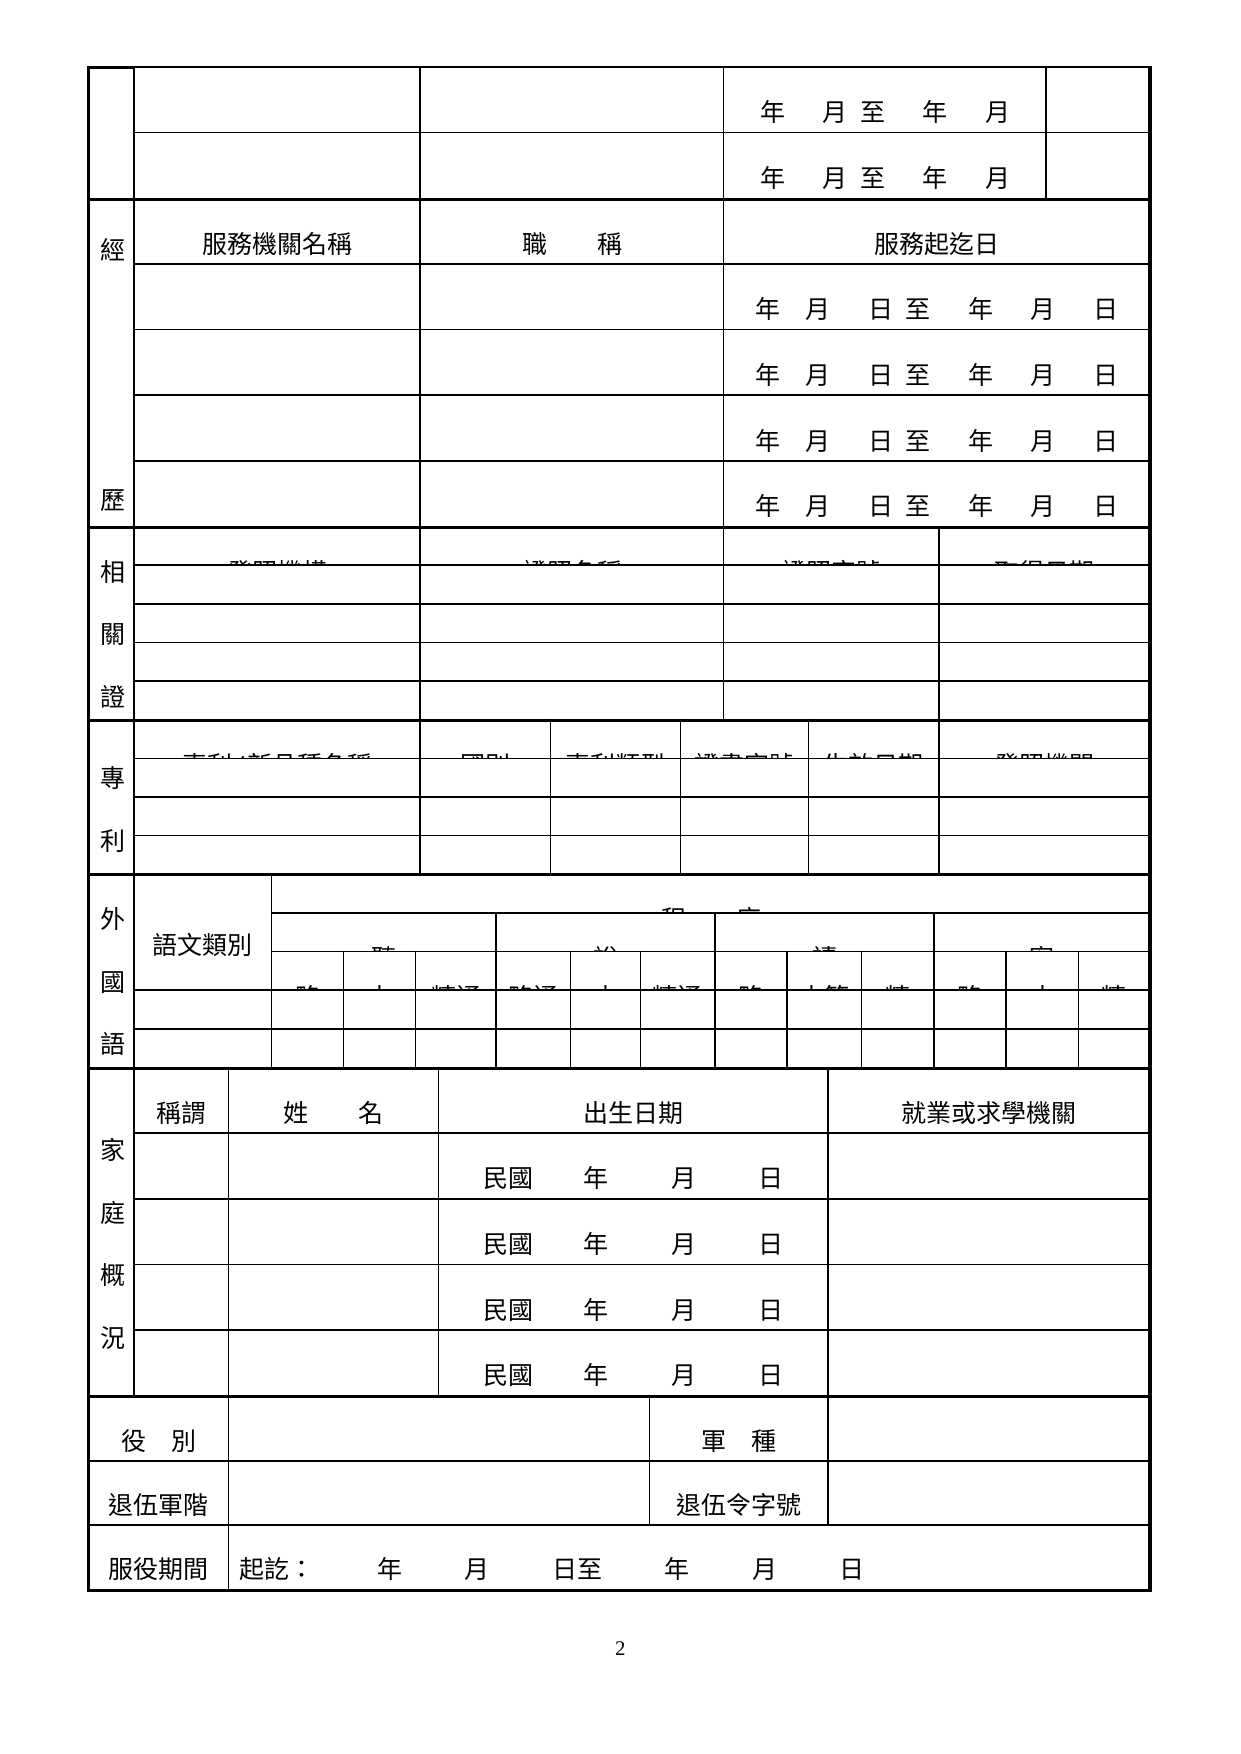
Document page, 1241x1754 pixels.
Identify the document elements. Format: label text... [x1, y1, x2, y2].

table_cell [421, 682, 723, 719]
table_cell 略通 [716, 952, 786, 989]
table_cell 外國語文 [90, 876, 133, 1067]
table_cell [862, 1030, 933, 1067]
table_cell [809, 836, 938, 873]
table_cell [497, 991, 570, 1028]
table_cell 證照名稱 [421, 529, 723, 564]
table_cell [421, 462, 723, 526]
table_cell 精通 [416, 952, 495, 989]
table_cell [829, 1462, 1148, 1524]
table_cell [788, 991, 861, 1028]
table_cell [272, 1030, 343, 1067]
table_cell 專利/新品種名稱 [135, 722, 419, 757]
table_cell [135, 759, 419, 796]
table_cell [135, 462, 419, 526]
table_cell 職 稱 [421, 201, 723, 263]
table_cell [1007, 1030, 1078, 1067]
table_cell [716, 1030, 786, 1067]
table_cell 中等 [788, 952, 861, 989]
table_cell 發照機關 [940, 722, 1148, 757]
table_cell [272, 991, 343, 1028]
table_cell 中等 [1007, 952, 1078, 989]
table_cell 軍 種 [650, 1398, 827, 1460]
table_cell 精通 [862, 952, 933, 989]
table_cell 退伍軍階 [90, 1462, 228, 1524]
table_cell [421, 643, 723, 680]
table_cell [344, 991, 415, 1028]
table_cell [421, 68, 723, 132]
table_cell [229, 1265, 438, 1329]
table_cell [940, 643, 1148, 680]
table_cell [862, 991, 933, 1028]
table_cell [571, 991, 640, 1028]
table_cell 服務起迄日 [724, 201, 1148, 263]
table_cell [135, 566, 419, 603]
table_cell 服役期間 [90, 1526, 228, 1588]
table_cell 姓 名 [229, 1070, 438, 1132]
table_cell [829, 1398, 1148, 1460]
table_cell [421, 265, 723, 329]
table_cell [1079, 991, 1148, 1028]
table_cell 相關證執照 [90, 529, 133, 719]
table_cell [135, 1200, 228, 1263]
table_cell [135, 1331, 228, 1395]
table_cell [681, 798, 808, 835]
table_cell [716, 991, 786, 1028]
table_cell 經 歷 [90, 201, 133, 526]
table_cell [1079, 1030, 1148, 1067]
table_cell [421, 605, 723, 641]
table_cell [1047, 133, 1148, 197]
table_cell [571, 1030, 640, 1067]
table_cell [940, 798, 1148, 835]
table_cell 證照字號 [724, 529, 938, 564]
table_cell 中等 [571, 952, 640, 989]
table_cell [1007, 991, 1078, 1028]
table_cell [135, 396, 419, 460]
table_cell [829, 1200, 1148, 1263]
table_cell [681, 836, 808, 873]
table_cell [829, 1265, 1148, 1329]
table_cell 生效日期 [809, 722, 938, 757]
table_cell 寫 [935, 914, 1148, 951]
table_cell [681, 759, 808, 796]
table_cell [724, 605, 938, 641]
table_cell [940, 566, 1148, 603]
table_cell [551, 759, 680, 796]
table_cell [641, 991, 714, 1028]
table_cell 程 度 [272, 876, 1148, 912]
table_cell [421, 396, 723, 460]
table_cell 役 別 [90, 1398, 228, 1460]
table_cell 證書字號 [681, 722, 808, 757]
table_cell 中等 [344, 952, 415, 989]
table_cell [497, 1030, 570, 1067]
table_cell [935, 991, 1005, 1028]
table_cell [135, 1030, 271, 1067]
table_cell [1047, 68, 1148, 132]
table_cell [229, 1462, 649, 1524]
table_cell [229, 1331, 438, 1395]
table_cell [135, 682, 419, 719]
table_cell 起訖： 年 月 日至 年 月 日 [229, 1526, 1148, 1588]
table_cell [421, 836, 550, 873]
table_cell [724, 643, 938, 680]
table_cell 出生日期 [439, 1070, 827, 1132]
table_cell [551, 836, 680, 873]
table_cell 民國 年 月 日 [439, 1265, 827, 1329]
table_cell 就業或求學機關 [829, 1070, 1148, 1132]
table_cell [421, 759, 550, 796]
table_cell 民國 年 月 日 [439, 1200, 827, 1263]
table_cell 發照機構 [135, 529, 419, 564]
table_cell 略通 [272, 952, 343, 989]
table_cell [940, 836, 1148, 873]
table_cell 民國 年 月 日 [439, 1134, 827, 1198]
table_cell 取得日期 [940, 529, 1148, 564]
table_cell [229, 1134, 438, 1198]
table_cell 精通 [641, 952, 714, 989]
table_cell [135, 265, 419, 329]
table_cell [135, 1134, 228, 1198]
table_cell [135, 991, 271, 1028]
table_cell [135, 68, 419, 132]
table_cell [829, 1331, 1148, 1395]
table_cell 年 月 日 至 年 月 日 [724, 396, 1148, 460]
table_cell [135, 330, 419, 394]
table_cell 年 月 至 年 月 [724, 68, 1045, 132]
table_cell 年 月 至 年 月 [724, 133, 1045, 197]
table_cell 年 月 日 至 年 月 日 [724, 330, 1148, 394]
table_cell [135, 643, 419, 680]
table_cell [416, 1030, 495, 1067]
table_cell 專利 [90, 722, 133, 873]
table_cell [416, 991, 495, 1028]
table_cell [344, 1030, 415, 1067]
table_cell 退伍令字號 [650, 1462, 827, 1524]
table_cell 說 [497, 914, 714, 951]
table_cell [829, 1134, 1148, 1198]
table_cell [135, 836, 419, 873]
table_cell [135, 133, 419, 197]
table_cell 專利類型 [551, 722, 680, 757]
table_cell [940, 605, 1148, 641]
table_cell 年 月 日 至 年 月 日 [724, 462, 1148, 526]
table_cell [421, 566, 723, 603]
table_cell 國別 [421, 722, 550, 757]
table_cell [809, 759, 938, 796]
table_cell 家庭概況 [90, 1070, 133, 1395]
table_cell [135, 798, 419, 835]
table_cell [724, 682, 938, 719]
table_cell 稱謂 [135, 1070, 228, 1132]
table_cell 讀 [716, 914, 933, 951]
table_cell [135, 605, 419, 641]
table_cell [809, 798, 938, 835]
table_cell [788, 1030, 861, 1067]
table_cell [229, 1200, 438, 1263]
table_cell [940, 759, 1148, 796]
table_cell [641, 1030, 714, 1067]
table_cell 略通 [935, 952, 1005, 989]
table_cell 語文類別 [135, 876, 271, 989]
table_cell 學 歷 [90, 69, 133, 197]
table_cell [551, 798, 680, 835]
table_cell [421, 798, 550, 835]
table_cell 民國 年 月 日 [439, 1331, 827, 1395]
table_cell 聽 [272, 914, 495, 951]
table_cell [229, 1398, 649, 1460]
table_cell [940, 682, 1148, 719]
table_cell [724, 566, 938, 603]
table_cell 精通 [1079, 952, 1148, 989]
table_cell [935, 1030, 1005, 1067]
table_cell 服務機關名稱 [135, 201, 419, 263]
table_cell [135, 1265, 228, 1329]
table_cell 年 月 日 至 年 月 日 [724, 265, 1148, 329]
table_cell [421, 133, 723, 197]
table_cell 略通 [497, 952, 570, 989]
table_cell [421, 330, 723, 394]
